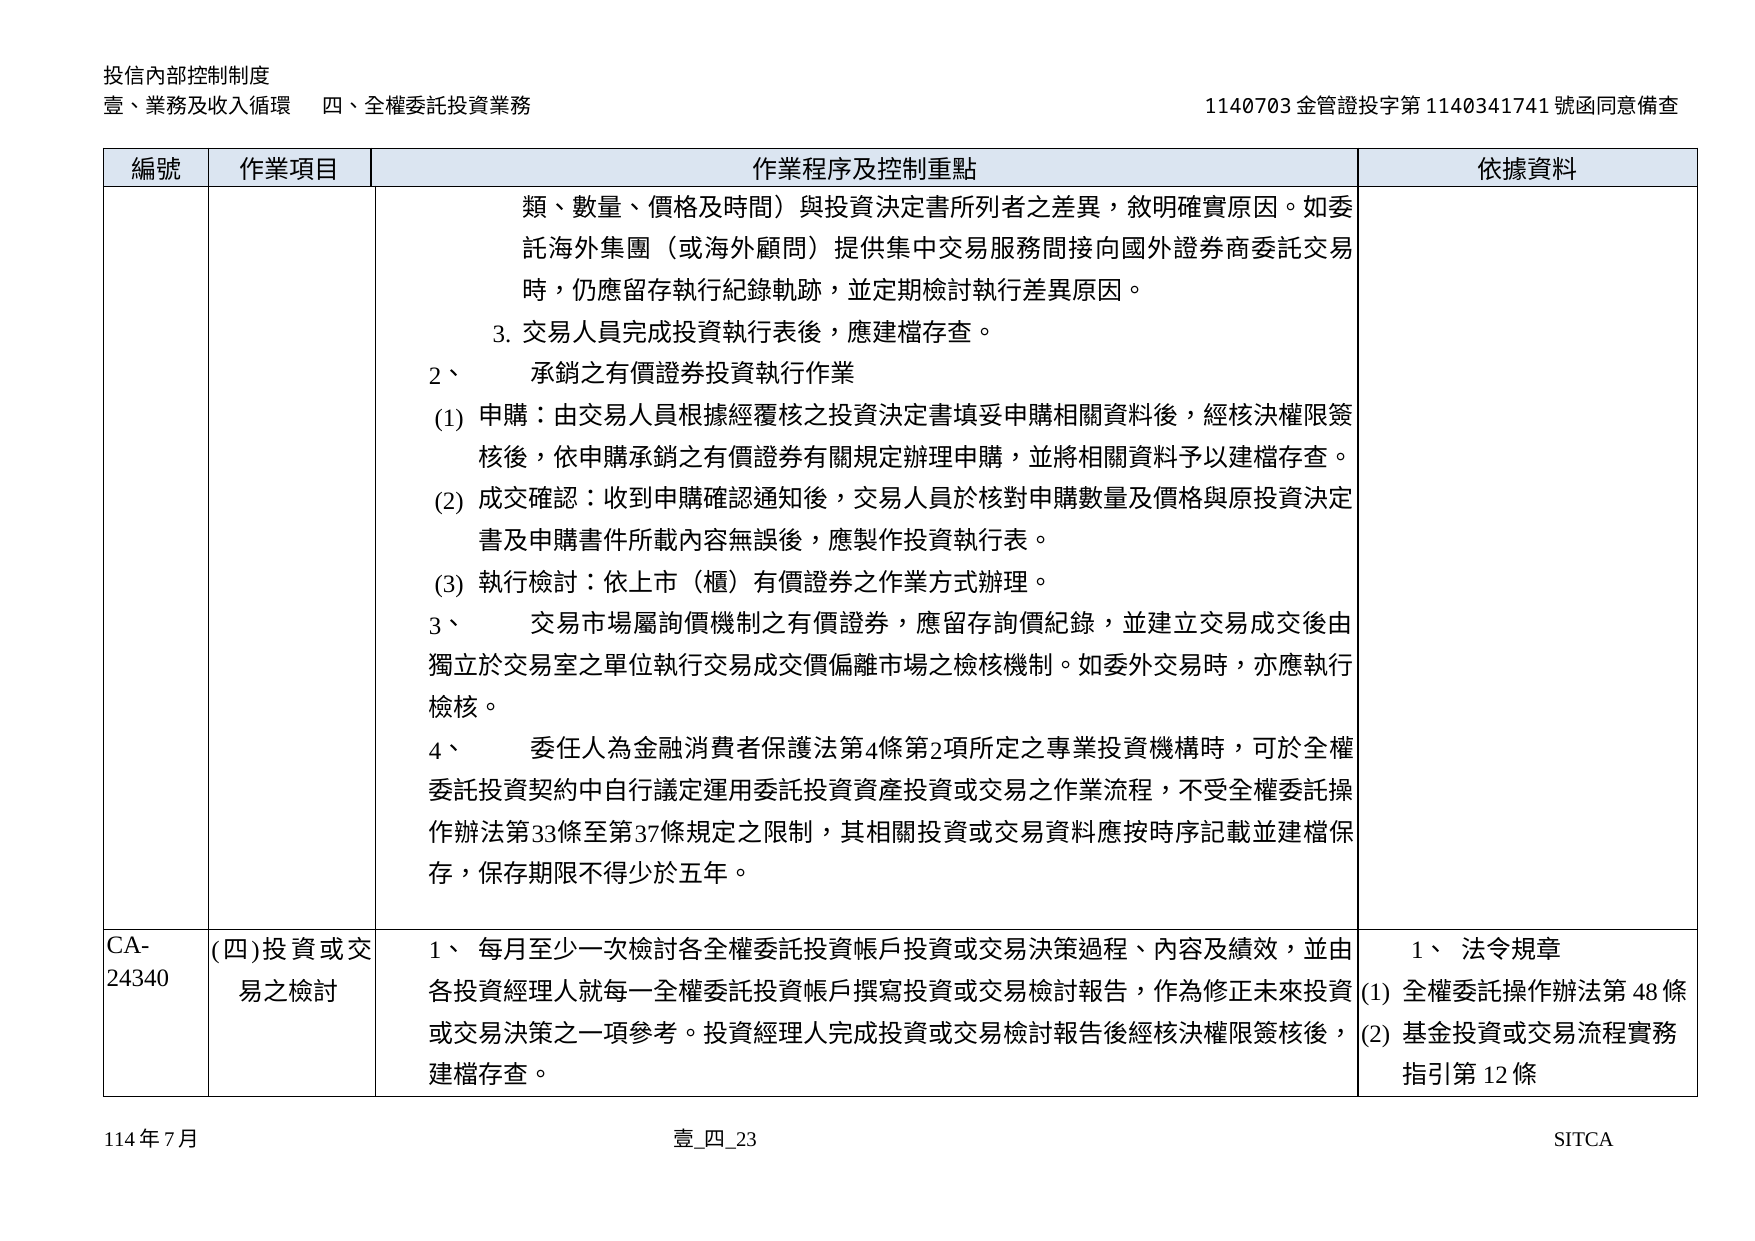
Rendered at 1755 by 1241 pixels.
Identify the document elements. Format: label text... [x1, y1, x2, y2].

table_cell 上市（櫃）有價證券投資執行作業 執行買賣（或稱下單） 交易人員應根據投資經理人開立之投資決定書內容執行買賣指示及授權條件範圍內執行買賣，並就執行結果依別於當日或成交回報日做成投資或交易執行記錄，不得依投資經理人之口頭指示為買賣之執行。並就執行結果依不同公司於當日或成交回報日作成投資或交易執行紀錄軌跡。 交易人員應根據投資決定書依序以電話或其他法令許可方式下達買賣指示至指定之證券商、期貨商或其他交易對象之營業處所。買賣之通知應依委任人全權委託投資買賣帳戶分別為之，不得將不同帳戶之買賣合併於同一委託書處理。另為辨明遇有執行買賣錯誤之責任歸屬，電話買賣指示應予錄音。 運用委託投資資產買賣外國有價證券，經委任人同意得委託提供國外投資顧問服務之公司或其集團企業提供集中交易服務間接向國外證券商委託交易，應遵守公司所訂風險監控管理措施及提供經董事會通過之國外投資顧問服務之公司之選任標準。 成交確認 交易人員應即時追蹤成交狀況，並於完成交易與券商核對當日交易內容後，送交覆核。 前項核對經發現有錯誤者，應先查明原因，並呈報部門主管處理。如係交易對象誤聽或其他可歸責於交易對象之事由者，應與其洽商由該交易對象以錯帳處理；如係可歸責於本公司之事由所導致者，應依越權交易處理作業辦理。 以詢價圈購進行股票、可轉債等投資，由交易人員根據經覆核之投資決定書執行，並依配售確認單和投資決定書所載內容無誤後，製作投資執行表。 投資執行檢討 交易人員應就實際執行結果與投資決定書所列內容之差異，按委任人別每日作成投資執行表。 投資執行表中之差異原因說明欄，應就實際執行結果（如實際買賣之標的種類、數量、價格及時間）與投資決定書所列者之差異，敘明確實原因。如委託海外集團（或海外顧問）提供集中交易服務間接向國外證券商委託交易時，仍應留存執行紀錄軌跡，並定期檢討執行差異原因。 交易人員完成投資執行表後，應建檔存查。 承銷之有價證券投資執行作業 申購：由交易人員根據經覆核之投資決定書填妥申購相關資料後，經核決權限簽核後，依申購承銷之有價證券有關規定辦理申購，並將相關資料予以建檔存查。 成交確認：收到申購確認通知後，交易人員於核對申購數量及價格與原投資決定書及申購書件所載內容無誤後，應製作投資執行表。 執行檢討：依上市（櫃）有價證券之作業方式辦理。 交易市場屬詢價機制之有價證券，應留存詢價紀錄，並建立交易成交後由獨立於交易室之單位執行交易成交價偏離市場之檢核機制。如委外交易時，亦應執行檢核。 委任人為金融消費者保護法第4條第2項所定之專業投資機構時，可於全權委託投資契約中自行議定運用委託投資資產投資或交易之作業流程，不受全權委託操作辦法第33條至第37條規定之限制，其相關投資或交易資料應按時序記載並建檔保存，保存期限不得少於五年。 [376, 187, 1357, 928]
table_cell (四)投資或交易之檢討 [209, 930, 375, 1096]
table_cell [104, 187, 208, 928]
table_header 編號 [104, 149, 208, 186]
table_header 作業程序及控制重點 [372, 149, 1357, 186]
table_cell 每月至少一次檢討各全權委託投資帳戶投資或交易決策過程、內容及績效，並由各投資經理人就每一全權委託投資帳戶撰寫投資或交易檢討報告，作為修正未來投資或交易決策之一項參考。投資經理人完成投資或交易檢討報告後經核決權限簽核後，建檔存查。 應由全權委託投資部主管就投資經理人完成之投資或交易檢討報告內容予以覆核。 [376, 930, 1357, 1096]
table_cell CA-24340 [104, 930, 208, 1096]
table_cell 法令規章 全權委託操作辦法第48條 基金投資或交易流程實務指引第12條 [1359, 930, 1697, 1096]
table_cell 法令規章 全權委託操作辦法第37、37-1、38、38-1條 證券相關商品交易相關規範第7點 107年7月31日金管證投字第1070326116號令 基金投資或交易流程實務指引第12條 110年9月17日 金管證投字第1100363861號函 [1359, 187, 1697, 928]
table_cell [209, 187, 375, 928]
table_header 作業項目 [209, 149, 370, 186]
table_header 依據資料 [1359, 149, 1697, 186]
